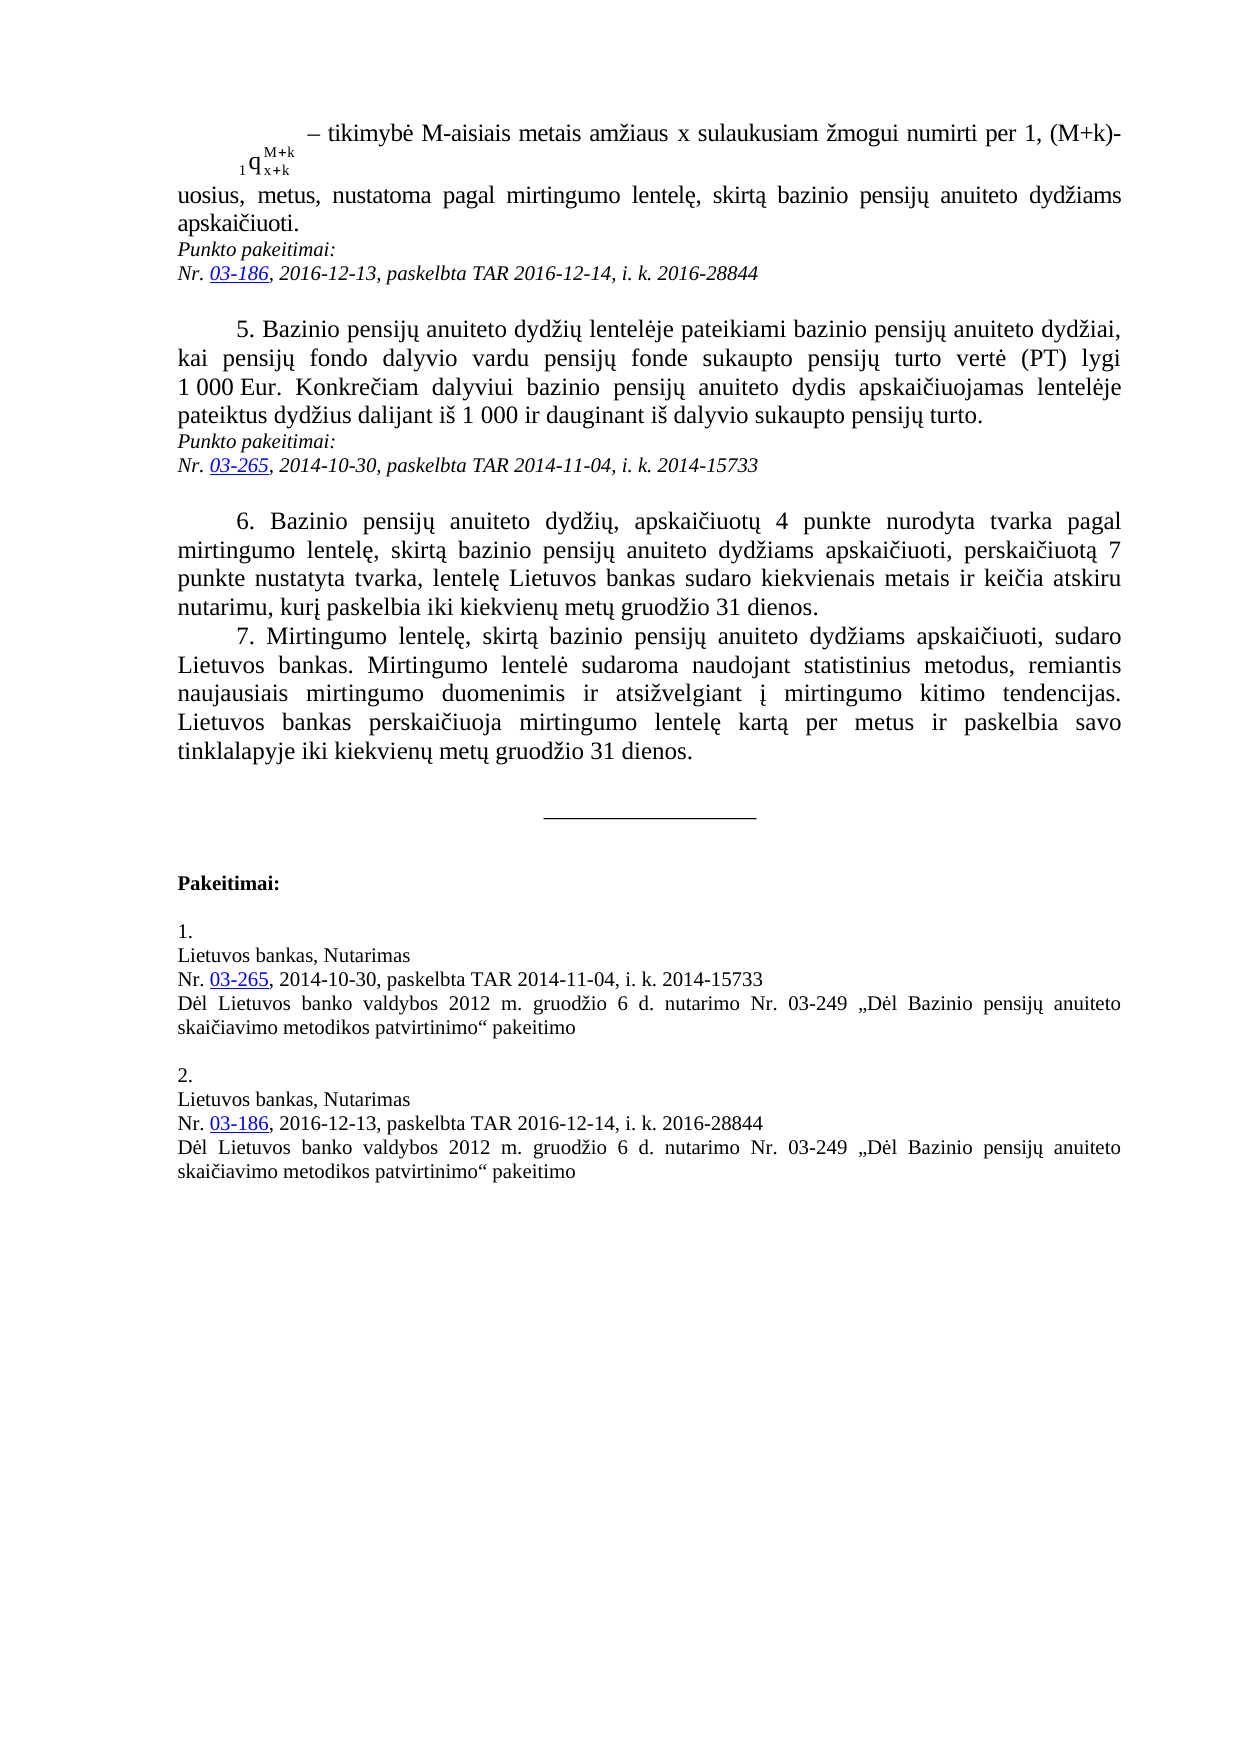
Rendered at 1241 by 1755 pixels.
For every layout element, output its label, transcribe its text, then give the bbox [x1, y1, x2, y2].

text Dėl Lietuvos banko valdybos 2012 m. gruodžio 6 d. nutarimo Nr. 03-249 „Dėl Bazinio pensijų anuiteto skaičiavimo metodikos patvirtinimo“ pakeitimo [177, 991, 1122, 1039]
text Pakeitimai: [177, 870, 1122, 894]
text Nr. 03-186, 2016-12-13, paskelbta TAR 2016-12-14, i. k. 2016-28844 [177, 261, 1122, 285]
text Lietuvos bankas, Nutarimas [177, 1087, 1122, 1111]
text _________________ [177, 793, 1122, 822]
text Lietuvos bankas, Nutarimas [177, 943, 1122, 967]
text Nr. 03-186, 2016-12-13, paskelbta TAR 2016-12-14, i. k. 2016-28844 [177, 1111, 1122, 1135]
text 7. Mirtingumo lentelę, skirtą bazinio pensijų anuiteto dydžiams apskaičiuoti, sudaro Lietuvos bankas. Mirtingumo lentelė sudaroma naudojant statistinius metodus, remiantis naujausiais mirtingumo duomenimis ir atsižvelgiant į mirtingumo kitimo tendencijas. Lietuvos bankas perskaičiuoja mirtingumo lentelę kartą per metus ir paskelbia savo tinklalapyje iki kiekvienų metų gruodžio 31 dienos. [177, 621, 1122, 765]
text 1. [177, 918, 1122, 943]
text Nr. 03-265, 2014-10-30, paskelbta TAR 2014-11-04, i. k. 2014-15733 [177, 453, 1122, 477]
text Punkto pakeitimai: [177, 429, 1122, 453]
text Dėl Lietuvos banko valdybos 2012 m. gruodžio 6 d. nutarimo Nr. 03-249 „Dėl Bazinio pensijų anuiteto skaičiavimo metodikos patvirtinimo“ pakeitimo [177, 1135, 1122, 1183]
text – tikimybė M-aisiais metais amžiaus x sulaukusiam žmogui numirti per 1, (M+k)-uosius, metus, nustatoma pagal mirtingumo lentelę, skirtą bazinio pensijų anuiteto dydžiams apskaičiuoti. [177, 118, 1122, 237]
text 2. [177, 1063, 1122, 1087]
text 6. Bazinio pensijų anuiteto dydžių, apskaičiuotų 4 punkte nurodyta tvarka pagal mirtingumo lentelę, skirtą bazinio pensijų anuiteto dydžiams apskaičiuoti, perskaičiuotą 7 punkte nustatyta tvarka, lentelę Lietuvos bankas sudaro kiekvienais metais ir keičia atskiru nutarimu, kurį paskelbia iki kiekvienų metų gruodžio 31 dienos. [177, 506, 1122, 621]
text 5. Bazinio pensijų anuiteto dydžių lentelėje pateikiami bazinio pensijų anuiteto dydžiai, kai pensijų fondo dalyvio vardu pensijų fonde sukaupto pensijų turto vertė (PT) lygi 1 000 Eur. Konkrečiam dalyviui bazinio pensijų anuiteto dydis apskaičiuojamas lentelėje pateiktus dydžius dalijant iš 1 000 ir dauginant iš dalyvio sukaupto pensijų turto. [177, 314, 1122, 429]
text Nr. 03-265, 2014-10-30, paskelbta TAR 2014-11-04, i. k. 2014-15733 [177, 967, 1122, 991]
text Punkto pakeitimai: [177, 237, 1122, 261]
